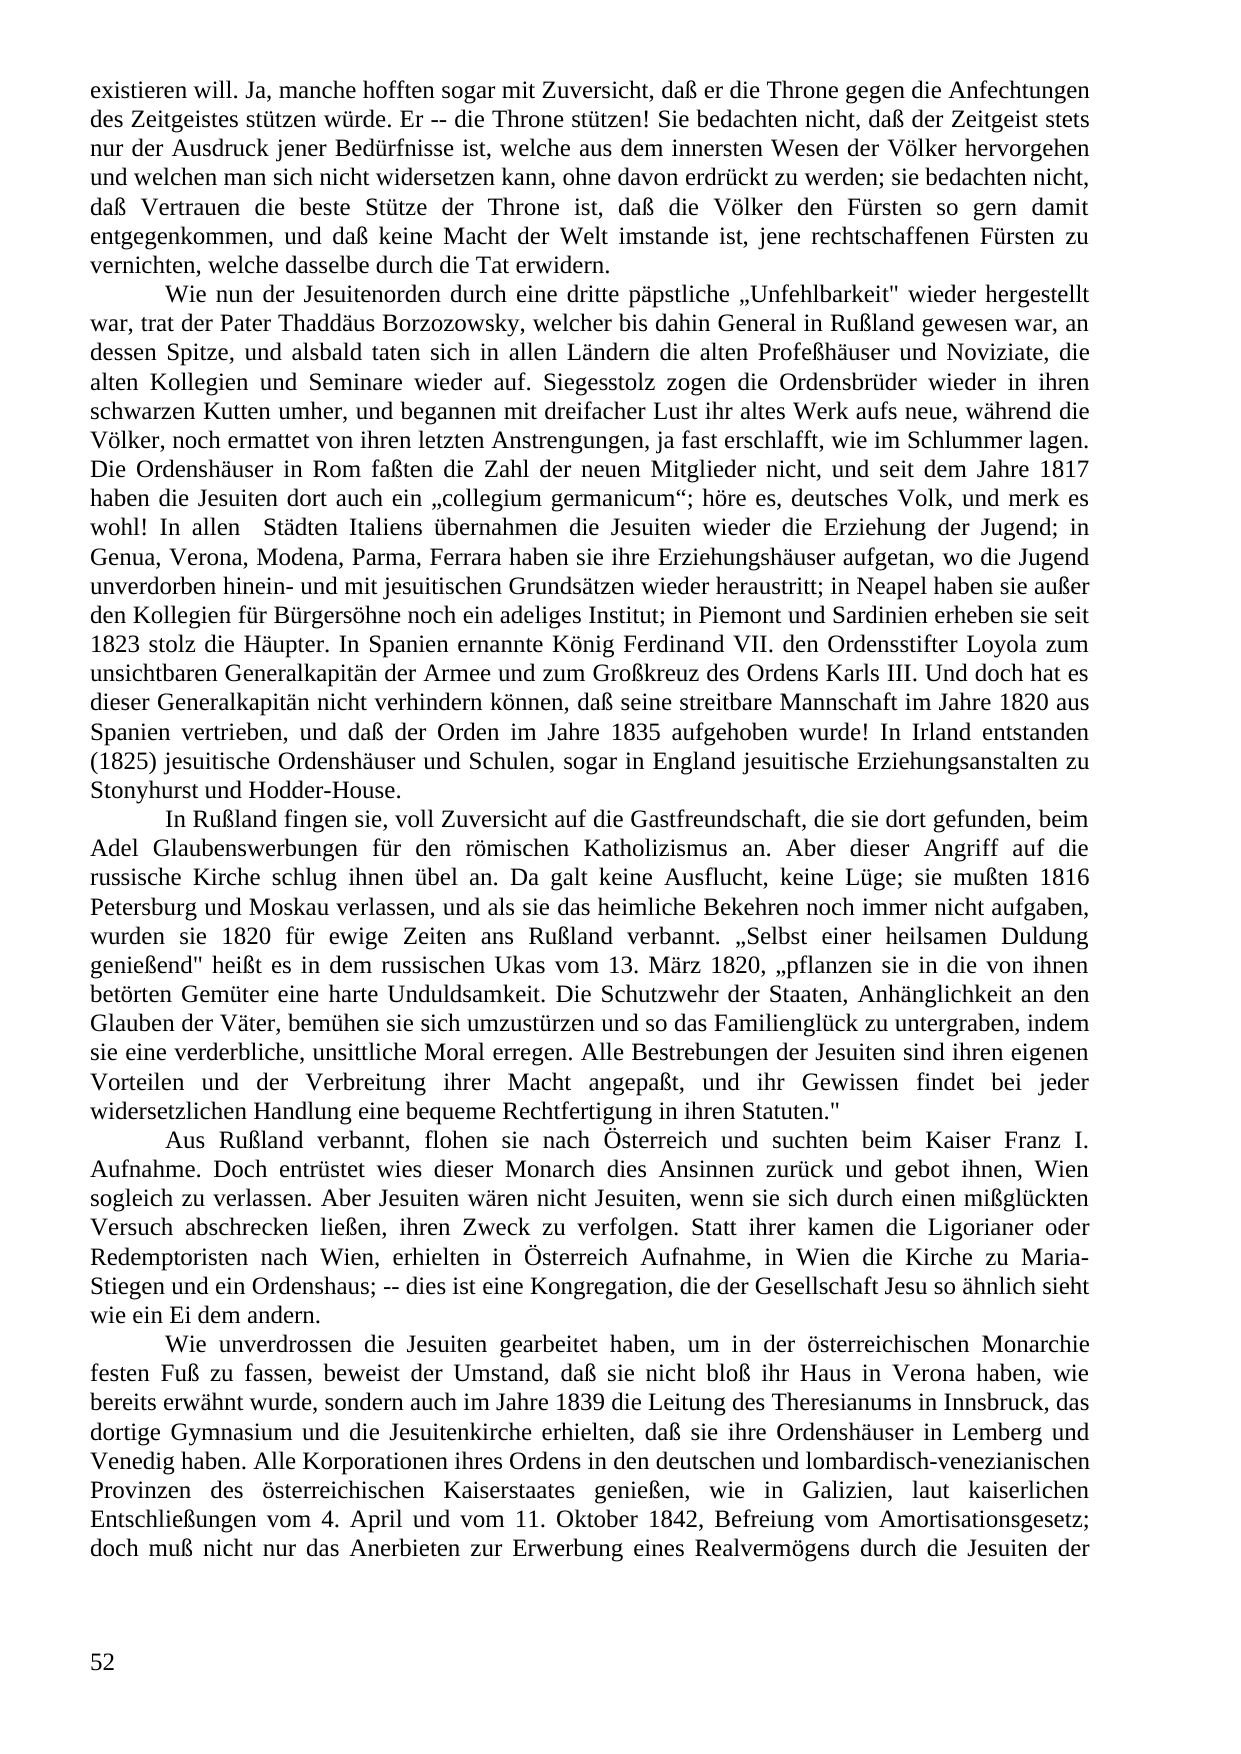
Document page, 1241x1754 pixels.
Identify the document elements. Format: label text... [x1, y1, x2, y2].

text Wie unverdrossen die Jesuiten gearbeitet haben, um in der österreichischen Monarchie festen Fuß zu fassen, beweist der Umstand, daß sie nicht bloß ihr Haus in Verona haben, wie bereits erwähnt wurde, sondern auch im Jahre 1839 die Leitung des Theresianums in Innsbruck, das dortige Gymnasium und die Jesuitenkirche erhielten, daß sie ihre Ordenshäuser in Lemberg und Venedig haben. Alle Korporationen ihres Ordens in den deutschen und lombardisch-venezianischen Provinzen des österreichischen Kaiserstaates genießen, wie in Galizien, laut kaiserlichen Entschließungen vom 4. April und vom 11. Oktober 1842, Befreiung vom Amortisationsgesetz; doch muß nicht nur das Anerbieten zur Erwerbung eines Realvermögens durch die Jesuiten der [90, 1329, 1091, 1562]
text In Rußland fingen sie, voll Zuversicht auf die Gastfreundschaft, die sie dort gefunden, beim Adel Glaubenswerbungen für den römischen Katholizismus an. Aber dieser Angriff auf die russische Kirche schlug ihnen übel an. Da galt keine Ausflucht, keine Lüge; sie mußten 1816 Petersburg und Moskau verlassen, und als sie das heimliche Bekehren noch immer nicht aufgaben, wurden sie 1820 für ewige Zeiten ans Rußland verbannt. „Selbst einer heilsamen Duldung genießend" heißt es in dem russischen Ukas vom 13. März 1820, „pflanzen sie in die von ihnen betörten Gemüter eine harte Unduldsamkeit. Die Schutzwehr der Staaten, Anhänglichkeit an den Glauben der Väter, bemühen sie sich umzustürzen und so das Familienglück zu untergraben, indem sie eine verderbliche, unsittliche Moral erregen. Alle Bestrebungen der Jesuiten sind ihren eigenen Vorteilen und der Verbreitung ihrer Macht angepaßt, und ihr Gewissen findet bei jeder widersetzlichen Handlung eine bequeme Rechtfertigung in ihren Statuten." [90, 804, 1091, 1124]
text Wie nun der Jesuitenorden durch eine dritte päpstliche „Unfehlbarkeit" wieder hergestellt war, trat der Pater Thaddäus Borzozowsky, welcher bis dahin General in Rußland gewesen war, an dessen Spitze, und alsbald taten sich in allen Ländern die alten Profeßhäuser und Noviziate, die alten Kollegien und Seminare wieder auf. Siegesstolz zogen die Ordensbrüder wieder in ihren schwarzen Kutten umher, und begannen mit dreifacher Lust ihr altes Werk aufs neue, während die Völker, noch ermattet von ihren letzten Anstrengungen, ja fast erschlafft, wie im Schlummer lagen. Die Ordenshäuser in Rom faßten die Zahl der neuen Mitglieder nicht, und seit dem Jahre 1817 haben die Jesuiten dort auch ein „collegium germanicum“; höre es, deutsches Volk, und merk es wohl! In allen Städten Italiens übernahmen die Jesuiten wieder die Erziehung der Jugend; in Genua, Verona, Modena, Parma, Ferrara haben sie ihre Erziehungshäuser aufgetan, wo die Jugend unverdorben hinein- und mit jesuitischen Grundsätzen wieder heraustritt; in Neapel haben sie außer den Kollegien für Bürgersöhne noch ein adeliges Institut; in Piemont und Sardinien erheben sie seit 1823 stolz die Häupter. In Spanien ernannte König Ferdinand VII. den Ordensstifter Loyola zum unsichtbaren Generalkapitän der Armee und zum Großkreuz des Ordens Karls III. Und doch hat es dieser Generalkapitän nicht verhindern können, daß seine streitbare Mannschaft im Jahre 1820 aus Spanien vertrieben, und daß der Orden im Jahre 1835 aufgehoben wurde! In Irland entstanden (1825) jesuitische Ordenshäuser und Schulen, sogar in England jesuitische Erziehungsanstalten zu Stonyhurst und Hodder-House. [90, 279, 1091, 804]
text Aus Rußland verbannt, flohen sie nach Österreich und suchten beim Kaiser Franz I. Aufnahme. Doch entrüstet wies dieser Monarch dies Ansinnen zurück und gebot ihnen, Wien sogleich zu verlassen. Aber Jesuiten wären nicht Jesuiten, wenn sie sich durch einen mißglückten Versuch abschrecken ließen, ihren Zweck zu verfolgen. Statt ihrer kamen die Ligorianer oder Redemptoristen nach Wien, erhielten in Österreich Aufnahme, in Wien die Kirche zu Maria-Stiegen und ein Ordenshaus; -- dies ist eine Kongregation, die der Gesellschaft Jesu so ähnlich sieht wie ein Ei dem andern. [90, 1124, 1091, 1329]
text existieren will. Ja, manche hofften sogar mit Zuversicht, daß er die Throne gegen die Anfechtungen des Zeitgeistes stützen würde. Er -- die Throne stützen! Sie bedachten nicht, daß der Zeitgeist stets nur der Ausdruck jener Bedürfnisse ist, welche aus dem innersten Wesen der Völker hervorgehen und welchen man sich nicht widersetzen kann, ohne davon erdrückt zu werden; sie bedachten nicht, daß Vertrauen die beste Stütze der Throne ist, daß die Völker den Fürsten so gern damit entgegenkommen, und daß keine Macht der Welt imstande ist, jene rechtschaffenen Fürsten zu vernichten, welche dasselbe durch die Tat erwidern. [90, 75, 1091, 279]
